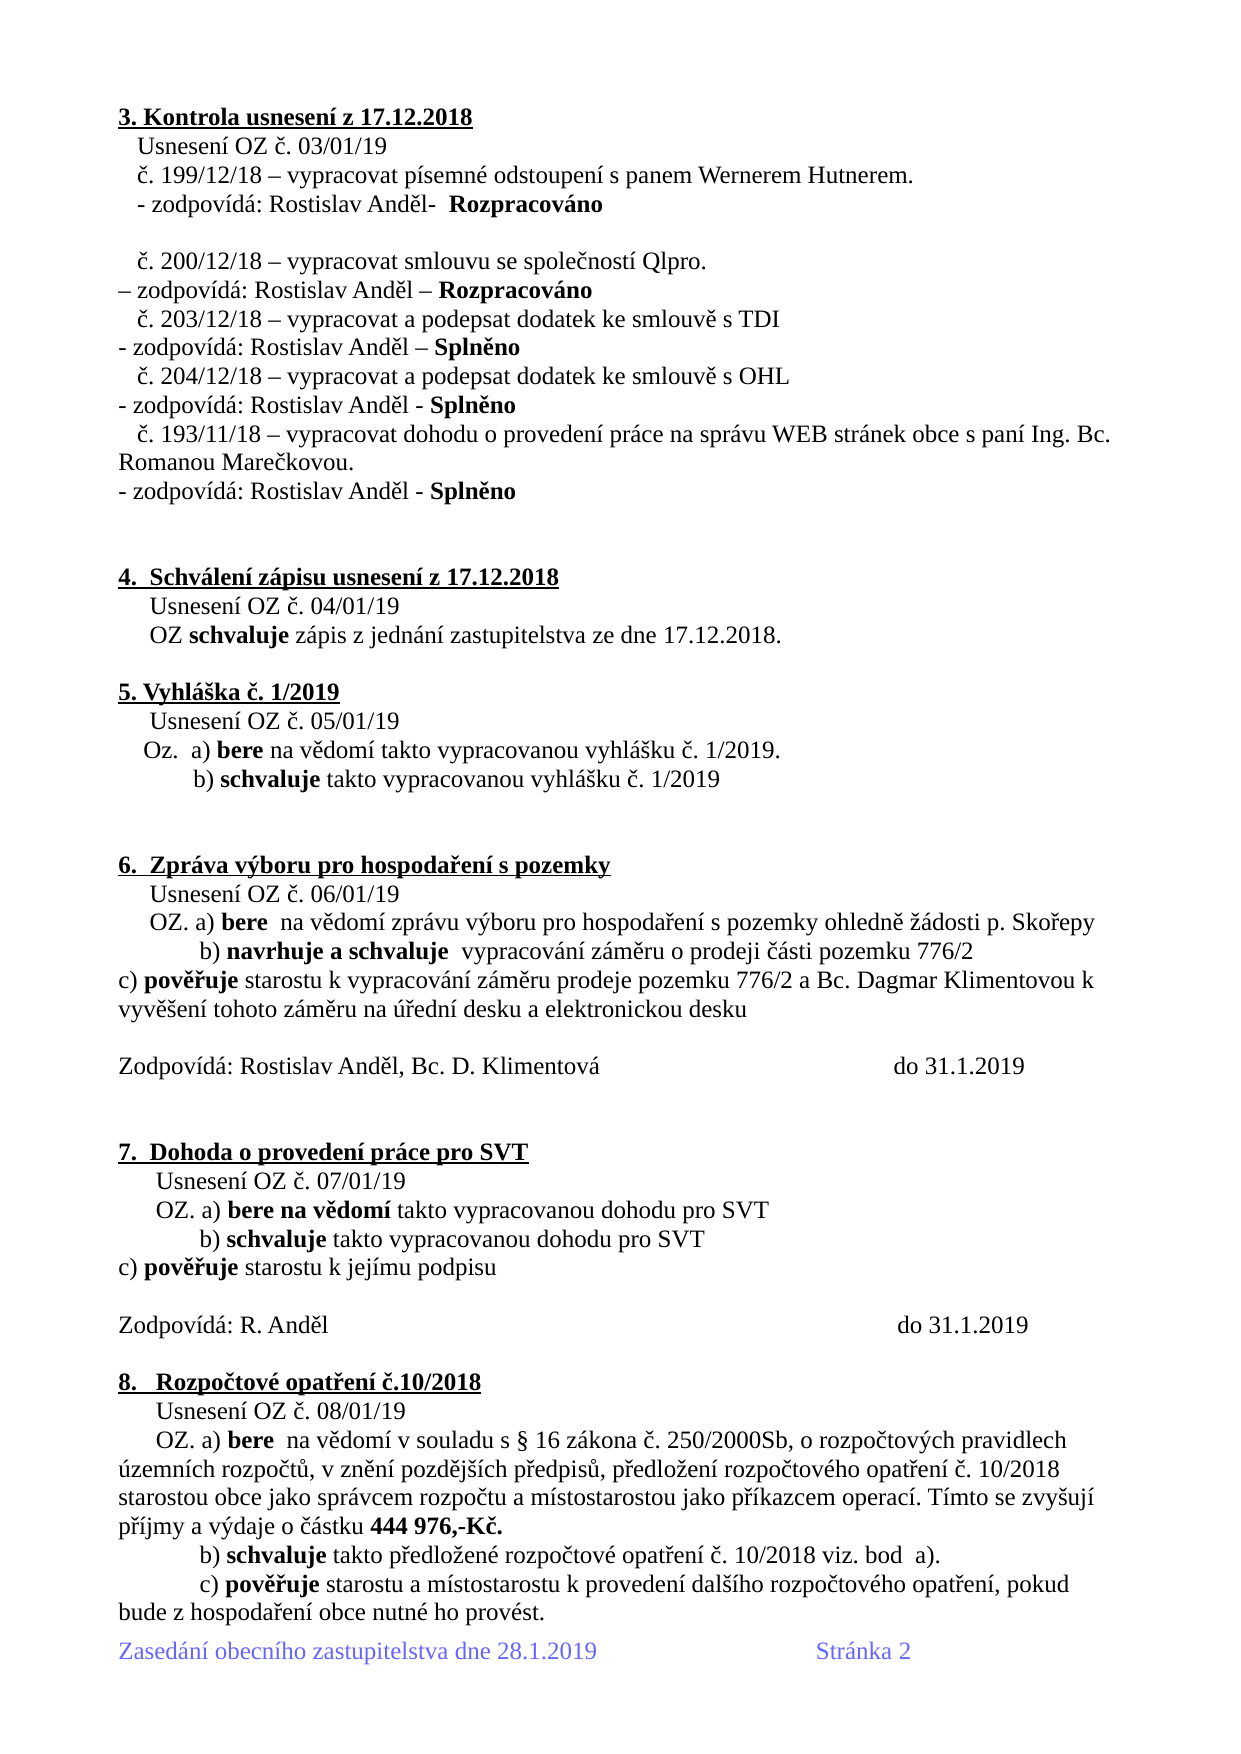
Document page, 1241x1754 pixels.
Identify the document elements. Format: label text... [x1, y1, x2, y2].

text Usnesení OZ č. 08/01/19 [118, 1396, 1122, 1425]
text - zodpovídá: Rostislav Anděl - Splněno [118, 476, 1122, 505]
text č. 193/11/18 – vypracovat dohodu o provedení práce na správu WEB stránek obce s paní Ing. Bc. [118, 419, 1122, 447]
text c) pověřuje starostu a místostarostu k provedení dalšího rozpočtového opatření, pokud bude z hospodaření obce nutné ho provést. [118, 1569, 1122, 1626]
text b) schvaluje takto vypracovanou dohodu pro SVT [118, 1224, 1122, 1252]
text - zodpovídá: Rostislav Anděl- Rozpracováno [118, 189, 1122, 217]
text 5. Vyhláška č. 1/2019 [118, 677, 1122, 706]
text OZ. a) bere na vědomí v souladu s § 16 zákona č. 250/2000Sb, o rozpočtových pravidlech územních rozpočtů, v znění pozdějších předpisů, předložení rozpočtového opatření č. 10/2018 starostou obce jako správcem rozpočtu a místostarostou jako příkazcem operací. Tímto se zvyšují příjmy a výdaje o částku 444 976,-Kč. [118, 1425, 1122, 1540]
text c) pověřuje starostu k jejímu podpisu [118, 1252, 1122, 1281]
text Usnesení OZ č. 03/01/19 [118, 131, 1122, 160]
text 3. Kontrola usnesení z 17.12.2018 [118, 102, 1122, 131]
text OZ. a) bere na vědomí takto vypracovanou dohodu pro SVT [118, 1195, 1122, 1224]
text 7. Dohoda o provedení práce pro SVT [118, 1137, 1122, 1166]
text b) schvaluje takto předložené rozpočtové opatření č. 10/2018 viz. bod a). [118, 1540, 1122, 1569]
text 4. Schválení zápisu usnesení z 17.12.2018 [118, 562, 1122, 591]
text č. 204/12/18 – vypracovat a podepsat dodatek ke smlouvě s OHL [118, 361, 1122, 390]
text c) pověřuje starostu k vypracování záměru prodeje pozemku 776/2 a Bc. Dagmar Klimentovou k vyvěšení tohoto záměru na úřední desku a elektronickou desku [118, 965, 1122, 1022]
text - zodpovídá: Rostislav Anděl – Splněno [118, 332, 1122, 361]
text Usnesení OZ č. 06/01/19 [118, 879, 1122, 907]
text Romanou Marečkovou. [118, 447, 1122, 476]
text OZ. a) bere na vědomí zprávu výboru pro hospodaření s pozemky ohledně žádosti p. Skořepy [118, 907, 1122, 936]
text č. 200/12/18 – vypracovat smlouvu se společností Qlpro. [118, 246, 1122, 275]
text 8. Rozpočtové opatření č.10/2018 [118, 1367, 1122, 1396]
text Usnesení OZ č. 04/01/19 [118, 591, 1122, 620]
text OZ schvaluje zápis z jednání zastupitelstva ze dne 17.12.2018. [118, 620, 1122, 649]
text - zodpovídá: Rostislav Anděl - Splněno [118, 390, 1122, 419]
text Usnesení OZ č. 07/01/19 [118, 1166, 1122, 1195]
text č. 203/12/18 – vypracovat a podepsat dodatek ke smlouvě s TDI [118, 304, 1122, 332]
text Zodpovídá: R. Anděl do 31.1.2019 [118, 1310, 1122, 1339]
text b) schvaluje takto vypracovanou vyhlášku č. 1/2019 [118, 764, 1122, 792]
text Zodpovídá: Rostislav Anděl, Bc. D. Klimentová do 31.1.2019 [118, 1051, 1122, 1080]
text b) navrhuje a schvaluje vypracování záměru o prodeji části pozemku 776/2 [118, 936, 1122, 965]
text č. 199/12/18 – vypracovat písemné odstoupení s panem Wernerem Hutnerem. [118, 160, 1122, 189]
text Oz. a) bere na vědomí takto vypracovanou vyhlášku č. 1/2019. [118, 735, 1122, 764]
text – zodpovídá: Rostislav Anděl – Rozpracováno [118, 275, 1122, 304]
text Usnesení OZ č. 05/01/19 [118, 706, 1122, 735]
text 6. Zpráva výboru pro hospodaření s pozemky [118, 850, 1122, 879]
